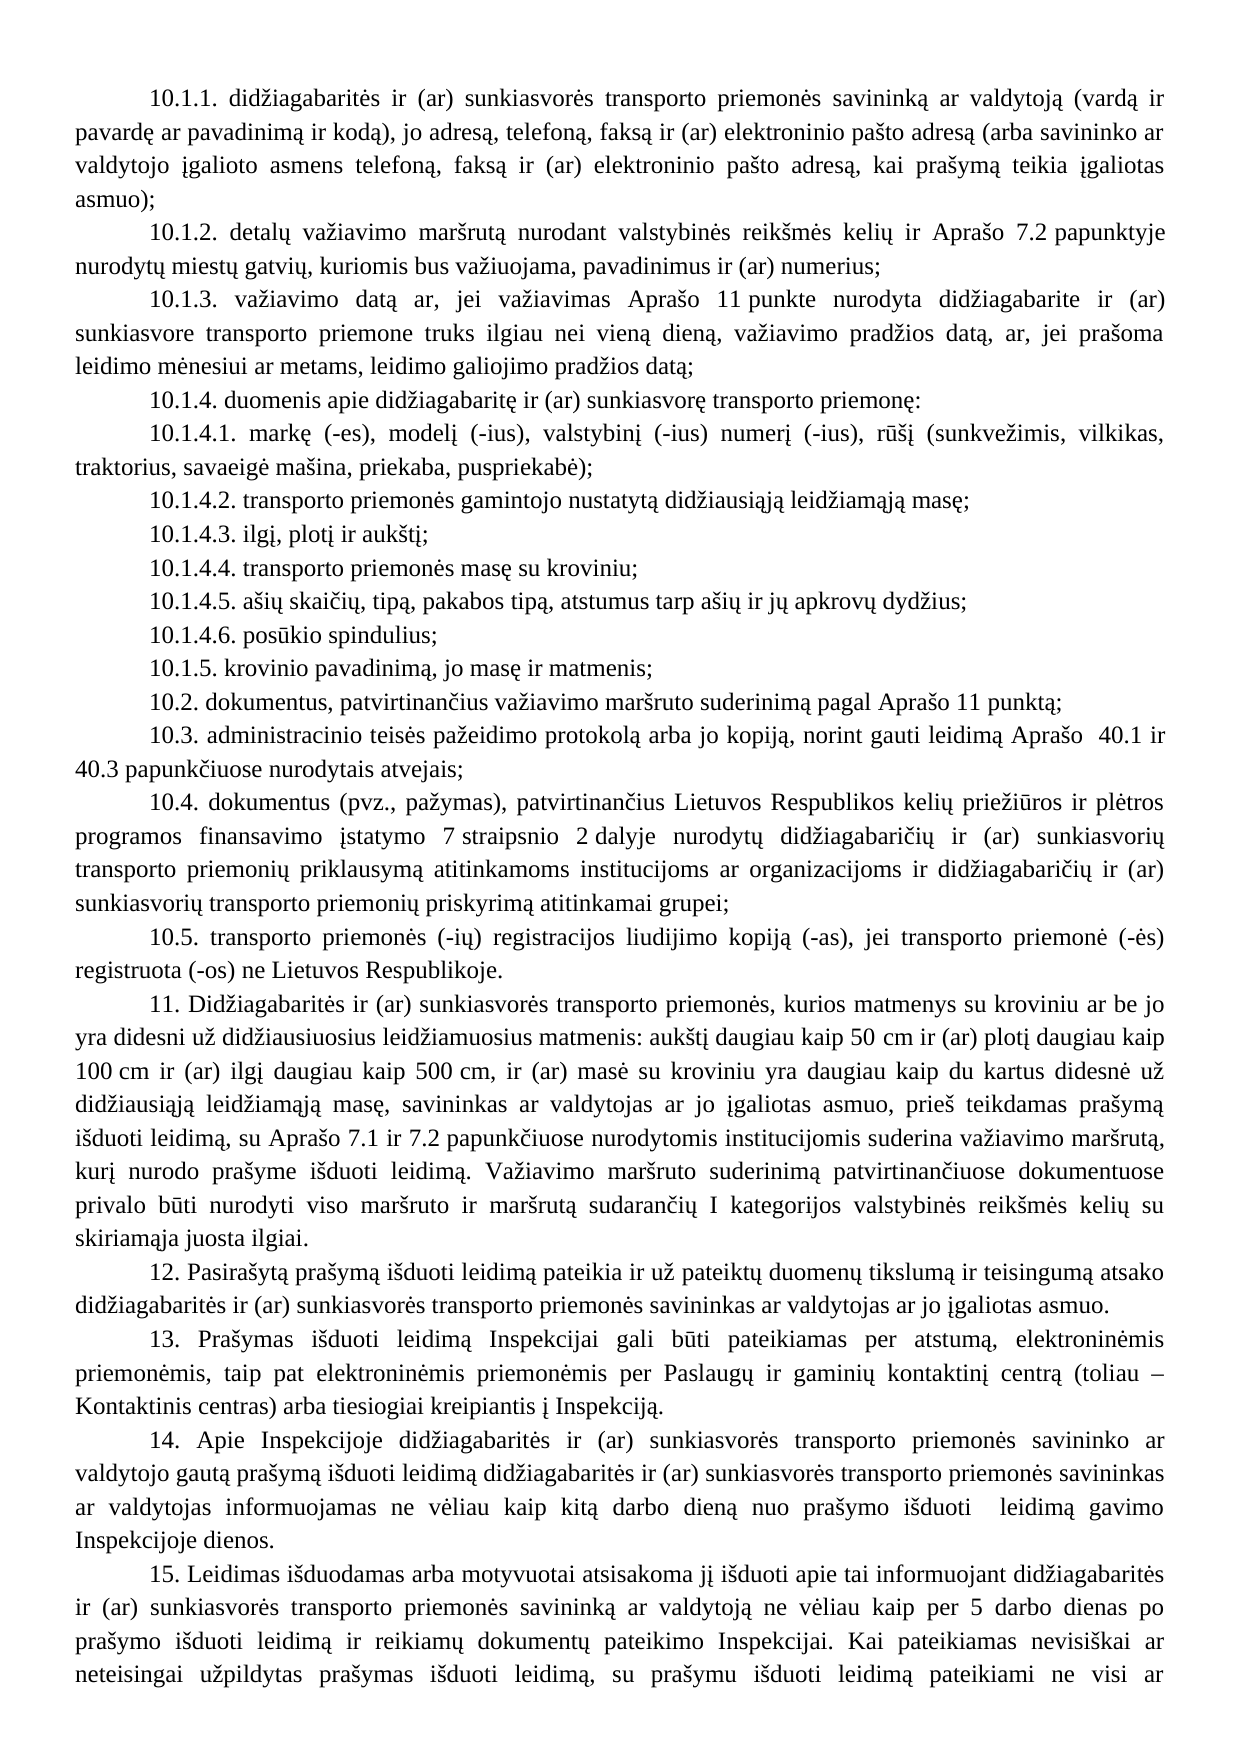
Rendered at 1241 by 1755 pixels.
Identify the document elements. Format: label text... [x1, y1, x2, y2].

text 11. Didžiagabaritės ir (ar) sunkiasvorės transporto priemonės, kurios matmenys su kroviniu ar be jo yra didesni už didžiausiuosius leidžiamuosius matmenis: aukštį daugiau kaip 50 cm ir (ar) plotį daugiau kaip 100 cm ir (ar) ilgį daugiau kaip 500 cm, ir (ar) masė su kroviniu yra daugiau kaip du kartus didesnė už didžiausiąją leidžiamąją masę, savininkas ar valdytojas ar jo įgaliotas asmuo, prieš teikdamas prašymą išduoti leidimą, su Aprašo 7.1 ir 7.2 papunkčiuose nurodytomis institucijomis suderina važiavimo maršrutą, kurį nurodo prašyme išduoti leidimą. Važiavimo maršruto suderinimą patvirtinančiuose dokumentuose privalo būti nurodyti viso maršruto ir maršrutą sudarančių I kategorijos valstybinės reikšmės kelių su skiriamąja juosta ilgiai. [75, 989, 1165, 1252]
text 13. Prašymas išduoti leidimą Inspekcijai gali būti pateikiamas per atstumą, elektroninėmis priemonėmis, taip pat elektroninėmis priemonėmis per Paslaugų ir gaminių kontaktinį centrą (toliau – Kontaktinis centras) arba tiesiogiai kreipiantis į Inspekciją. [75, 1324, 1165, 1420]
text 10.1.4.3. ilgį, plotį ir aukštį; [75, 519, 1165, 548]
text 10.1.2. detalų važiavimo maršrutą nurodant valstybinės reikšmės kelių ir Aprašo 7.2 papunktyje nurodytų miestų gatvių, kuriomis bus važiuojama, pavadinimus ir (ar) numerius; [75, 217, 1165, 279]
text 10.1.4. duomenis apie didžiagabaritę ir (ar) sunkiasvorę transporto priemonę: [75, 385, 1165, 414]
text 10.1.4.4. transporto priemonės masę su kroviniu; [75, 553, 1165, 581]
text 10.1.4.2. transporto priemonės gamintojo nustatytą didžiausiąją leidžiamąją masę; [75, 486, 1165, 514]
text 10.1.4.5. ašių skaičių, tipą, pakabos tipą, atstumus tarp ašių ir jų apkrovų dydžius; [75, 586, 1165, 615]
text 15. Leidimas išduodamas arba motyvuotai atsisakoma jį išduoti apie tai informuojant didžiagabaritės ir (ar) sunkiasvorės transporto priemonės savininką ar valdytoją ne vėliau kaip per 5 darbo dienas po prašymo išduoti leidimą ir reikiamų dokumentų pateikimo Inspekcijai. Kai pateikiamas nevisiškai ar neteisingai užpildytas prašymas išduoti leidimą, su prašymu išduoti leidimą pateikiami ne visi ar [75, 1559, 1165, 1688]
text 10.1.4.1. markę (-es), modelį (-ius), valstybinį (-ius) numerį (-ius), rūšį (sunkvežimis, vilkikas, traktorius, savaeigė mašina, priekaba, puspriekabė); [75, 418, 1165, 481]
text 10.4. dokumentus (pvz., pažymas), patvirtinančius Lietuvos Respublikos kelių priežiūros ir plėtros programos finansavimo įstatymo 7 straipsnio 2 dalyje nurodytų didžiagabaričių ir (ar) sunkiasvorių transporto priemonių priklausymą atitinkamoms institucijoms ar organizacijoms ir didžiagabaričių ir (ar) sunkiasvorių transporto priemonių priskyrimą atitinkamai grupei; [75, 787, 1165, 917]
text 10.1.5. krovinio pavadinimą, jo masę ir matmenis; [75, 653, 1165, 682]
text 12. Pasirašytą prašymą išduoti leidimą pateikia ir už pateiktų duomenų tikslumą ir teisingumą atsako didžiagabaritės ir (ar) sunkiasvorės transporto priemonės savininkas ar valdytojas ar jo įgaliotas asmuo. [75, 1257, 1165, 1319]
text 10.1.1. didžiagabaritės ir (ar) sunkiasvorės transporto priemonės savininką ar valdytoją (vardą ir pavardę ar pavadinimą ir kodą), jo adresą, telefoną, faksą ir (ar) elektroninio pašto adresą (arba savininko ar valdytojo įgalioto asmens telefoną, faksą ir (ar) elektroninio pašto adresą, kai prašymą teikia įgaliotas asmuo); [75, 83, 1165, 212]
text 10.1.4.6. posūkio spindulius; [75, 620, 1165, 648]
text 10.3. administracinio teisės pažeidimo protokolą arba jo kopiją, norint gauti leidimą Aprašo 40.1 ir 40.3 papunkčiuose nurodytais atvejais; [75, 720, 1165, 783]
text 10.1.3. važiavimo datą ar, jei važiavimas Aprašo 11 punkte nurodyta didžiagabarite ir (ar) sunkiasvore transporto priemone truks ilgiau nei vieną dieną, važiavimo pradžios datą, ar, jei prašoma leidimo mėnesiui ar metams, leidimo galiojimo pradžios datą; [75, 284, 1165, 380]
text 10.2. dokumentus, patvirtinančius važiavimo maršruto suderinimą pagal Aprašo 11 punktą; [75, 687, 1165, 716]
text 14. Apie Inspekcijoje didžiagabaritės ir (ar) sunkiasvorės transporto priemonės savininko ar valdytojo gautą prašymą išduoti leidimą didžiagabaritės ir (ar) sunkiasvorės transporto priemonės savininkas ar valdytojas informuojamas ne vėliau kaip kitą darbo dieną nuo prašymo išduoti leidimą gavimo Inspekcijoje dienos. [75, 1425, 1165, 1554]
text 10.5. transporto priemonės (-ių) registracijos liudijimo kopiją (-as), jei transporto priemonė (-ės) registruota (-os) ne Lietuvos Respublikoje. [75, 922, 1165, 984]
